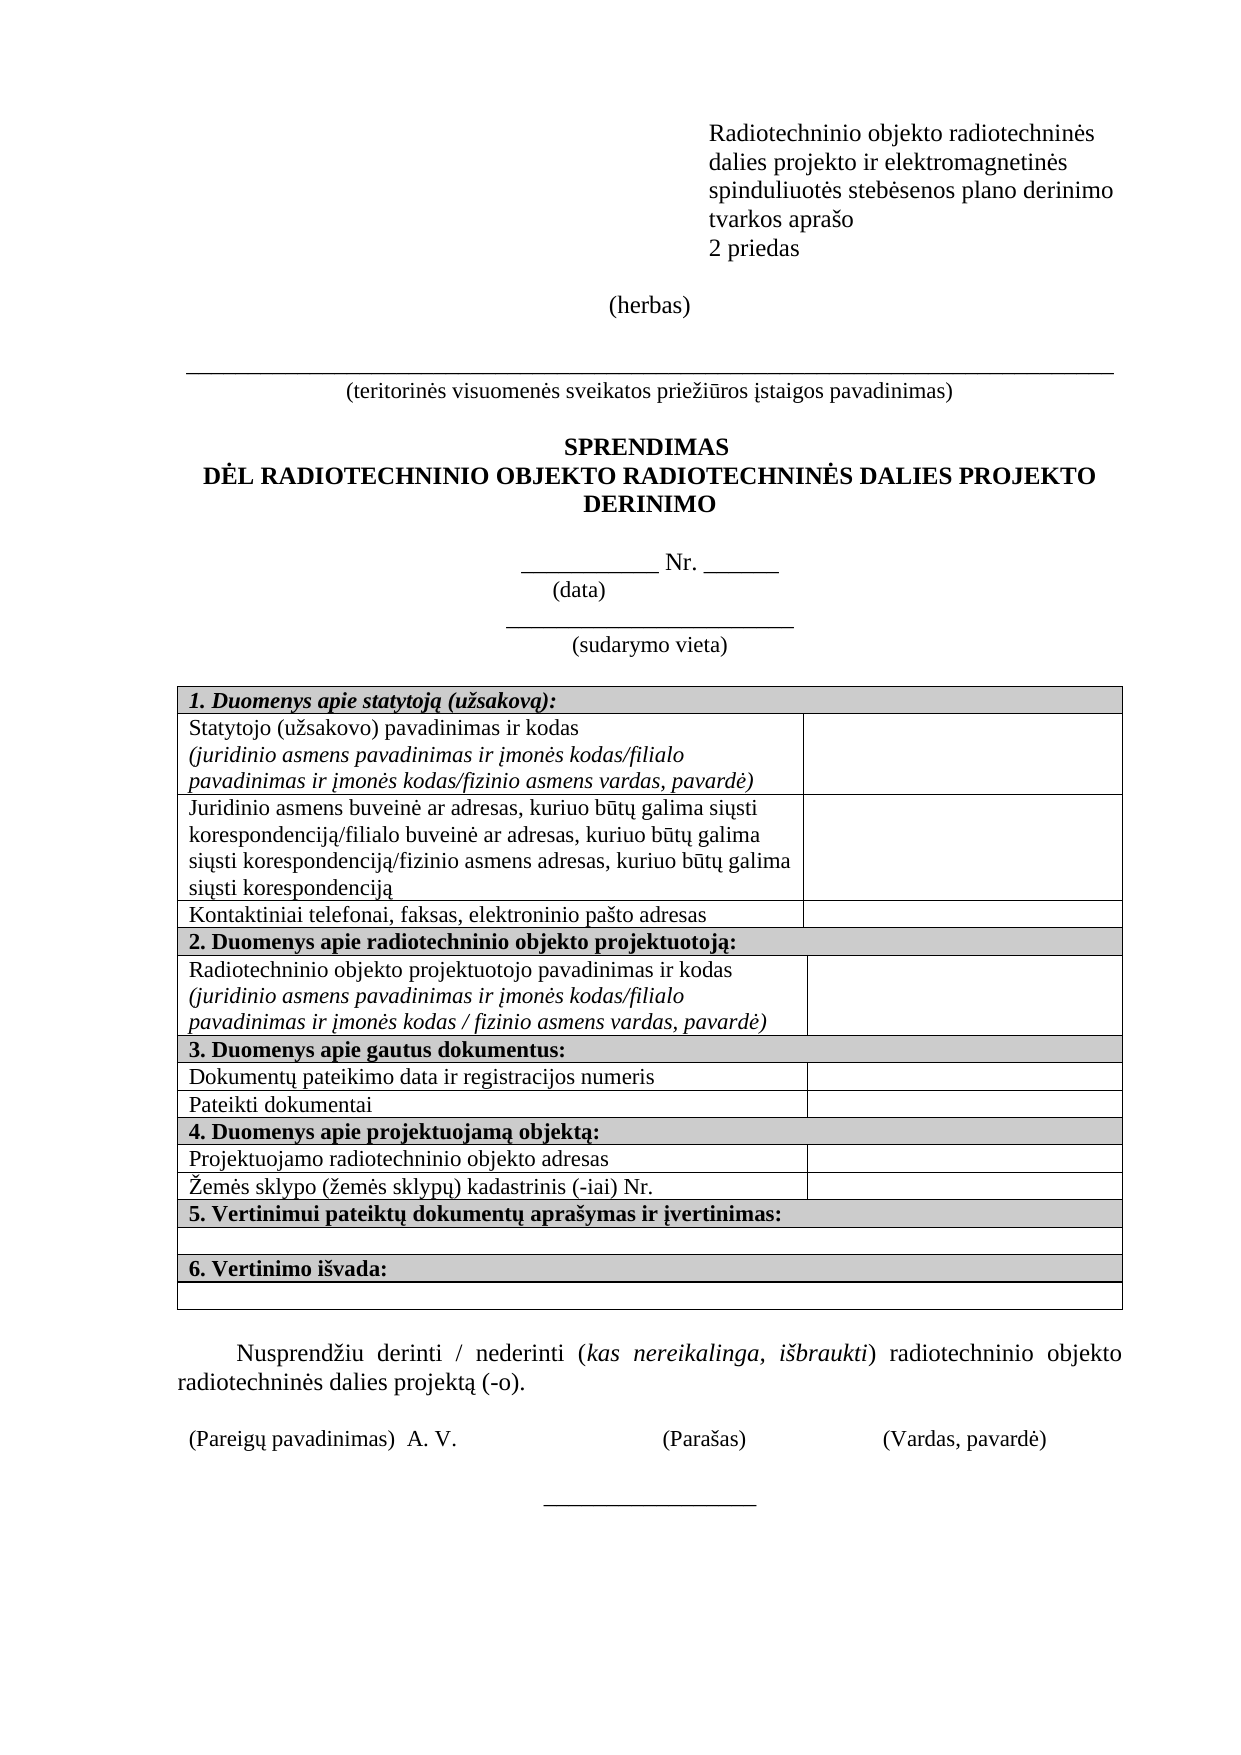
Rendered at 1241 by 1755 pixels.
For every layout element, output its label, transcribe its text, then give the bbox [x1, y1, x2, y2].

table_cell 6. Vertinimo išvada: [178, 1255, 1122, 1281]
table_cell Pateikti dokumentai [178, 1091, 807, 1117]
table_cell [808, 1063, 1122, 1089]
table_cell 2. Duomenys apie radiotechninio objekto projektuotoją: [178, 928, 1122, 955]
text spinduliuotės stebėsenos plano derinimo [177, 176, 1122, 204]
table_cell 5. Vertinimui pateiktų dokumentų aprašymas ir įvertinimas: [178, 1200, 1122, 1227]
table_cell [808, 1145, 1122, 1172]
table_cell Projektuojamo radiotechninio objekto adresas [178, 1145, 807, 1172]
text _______________________ [177, 602, 1122, 631]
text (data) [552, 576, 1122, 602]
text Radiotechninio objekto radiotechninės [709, 118, 1122, 147]
table_cell Kontaktiniai telefonai, faksas, elektroninio pašto adresas [178, 901, 803, 927]
table_cell Statytojo (užsakovo) pavadinimas ir kodas (juridinio asmens pavadinimas ir įmonės kodas/filialo pavadinimas ir įmonės kodas/fizinio asmens vardas, pavardė) [178, 714, 803, 793]
text SPRENDIMAS DĖL RADIOTECHNINIO OBJEKTO RADIOTECHNINĖS DALIES PROJEKTO DERINIMO [177, 432, 1122, 518]
table_header 1. Duomenys apie statytoją (užsakovą): [178, 687, 1122, 713]
text _________________ [177, 1480, 1122, 1509]
table_cell [808, 956, 1122, 1035]
text tvarkos aprašo [177, 204, 1122, 233]
table_cell Žemės sklypo (žemės sklypų) kadastrinis (-iai) Nr. [178, 1173, 807, 1199]
text (herbas) [177, 291, 1122, 319]
text (teritorinės visuomenės sveikatos priežiūros įstaigos pavadinimas) [177, 377, 1122, 403]
table_cell [178, 1283, 1122, 1309]
table_cell [804, 714, 1122, 793]
table_cell Dokumentų pateikimo data ir registracijos numeris [178, 1063, 807, 1089]
text ___________ Nr. ______ [177, 547, 1122, 576]
text 2 priedas [177, 233, 1122, 262]
table_cell [808, 1091, 1122, 1117]
table_cell Radiotechninio objekto projektuotojo pavadinimas ir kodas (juridinio asmens pavadinimas ir įmonės kodas/filialo pavadinimas ir įmonės kodas / fizinio asmens vardas, pavardė) [178, 956, 807, 1035]
table_cell [804, 901, 1122, 927]
text _ [177, 348, 1122, 377]
table_cell 4. Duomenys apie projektuojamą objektą: [178, 1118, 1122, 1144]
table_cell Juridinio asmens buveinė ar adresas, kuriuo būtų galima siųsti korespondenciją/filialo buveinė ar adresas, kuriuo būtų galima siųsti korespondenciją/fizinio asmens adresas, kuriuo būtų galima siųsti korespondenciją [178, 795, 803, 900]
table_header (Pareigų pavadinimas) A. V. [177, 1425, 601, 1451]
table_cell [804, 795, 1122, 900]
table_cell 3. Duomenys apie gautus dokumentus: [178, 1036, 1122, 1062]
text (sudarymo vieta) [177, 631, 1122, 657]
table_cell [808, 1173, 1122, 1199]
table_header (Vardas, pavardė) [808, 1425, 1122, 1451]
text Nusprendžiu derinti / nederinti (kas nereikalinga, išbraukti) radiotechninio objekto radiotechninės dalies projektą (-o). [177, 1338, 1122, 1396]
text dalies projekto ir elektromagnetinės [177, 147, 1122, 176]
table_cell [178, 1228, 1122, 1254]
table_header (Parašas) [601, 1425, 808, 1451]
